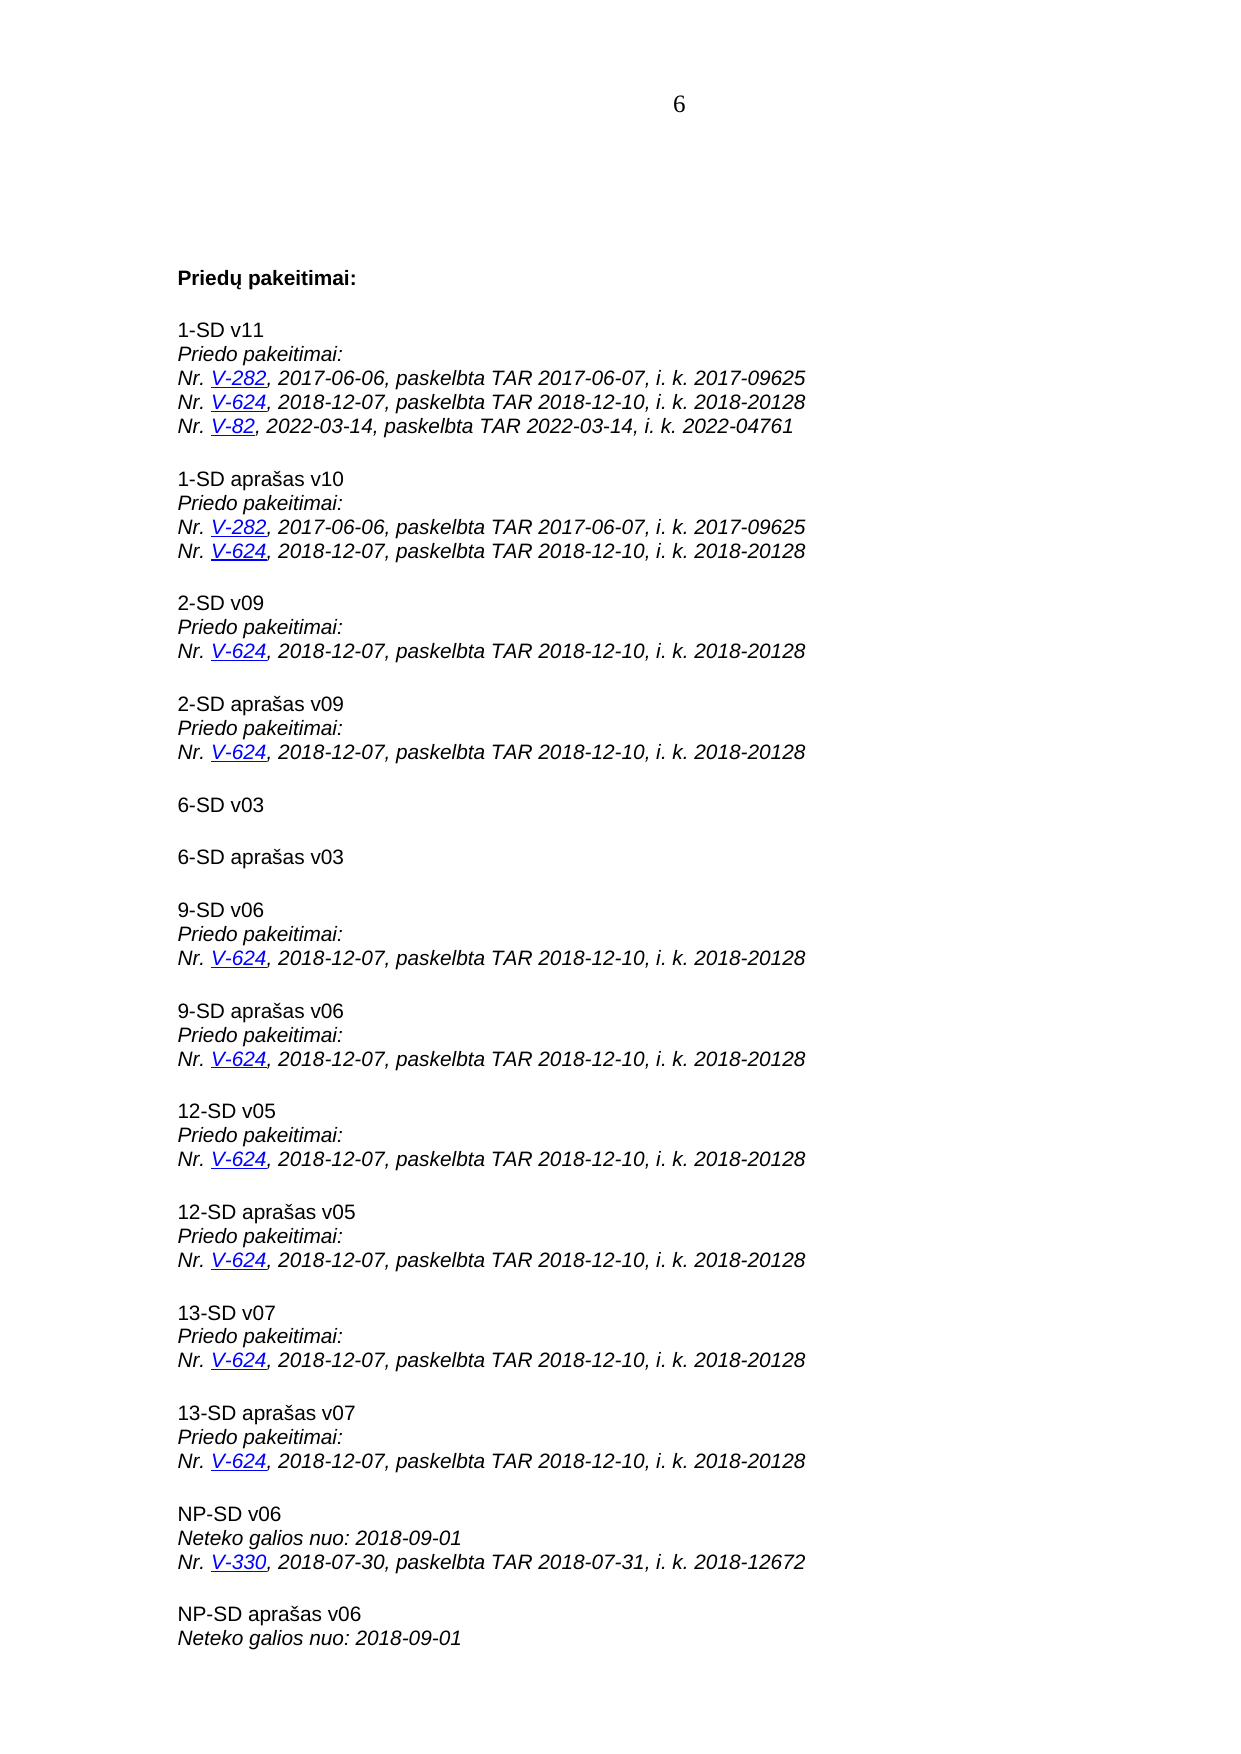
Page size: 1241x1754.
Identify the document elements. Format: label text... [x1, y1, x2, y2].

text Nr. V-624, 2018-12-07, paskelbta TAR 2018-12-10, i. k. 2018-20128 [177, 740, 1181, 764]
text 2-SD aprašas v09 [177, 692, 1181, 716]
text 9-SD aprašas v06 [177, 998, 1181, 1022]
text Priedo pakeitimai: [177, 342, 1181, 366]
text NP-SD aprašas v06 [177, 1602, 1181, 1626]
text Nr. V-624, 2018-12-07, paskelbta TAR 2018-12-10, i. k. 2018-20128 [177, 946, 1181, 970]
text 2-SD v09 [177, 591, 1181, 615]
text Neteko galios nuo: 2018-09-01 [177, 1526, 1181, 1549]
text 13-SD aprašas v07 [177, 1401, 1181, 1425]
text Neteko galios nuo: 2018-09-01 [177, 1626, 1181, 1650]
text 1-SD aprašas v10 [177, 467, 1181, 491]
text NP-SD v06 [177, 1502, 1181, 1526]
text Priedo pakeitimai: [177, 1324, 1181, 1348]
text Nr. V-624, 2018-12-07, paskelbta TAR 2018-12-10, i. k. 2018-20128 [177, 1348, 1181, 1372]
text Priedo pakeitimai: [177, 491, 1181, 514]
text Priedo pakeitimai: [177, 1123, 1181, 1147]
text Priedo pakeitimai: [177, 922, 1181, 946]
text Priedo pakeitimai: [177, 615, 1181, 639]
text Nr. V-624, 2018-12-07, paskelbta TAR 2018-12-10, i. k. 2018-20128 [177, 1147, 1181, 1171]
text Nr. V-624, 2018-12-07, paskelbta TAR 2018-12-10, i. k. 2018-20128 [177, 1046, 1181, 1070]
text Priedo pakeitimai: [177, 1022, 1181, 1046]
text 6-SD aprašas v03 [177, 845, 1181, 869]
text Nr. V-624, 2018-12-07, paskelbta TAR 2018-12-10, i. k. 2018-20128 [177, 1248, 1181, 1272]
text Priedo pakeitimai: [177, 1224, 1181, 1248]
text 12-SD aprašas v05 [177, 1200, 1181, 1224]
text 6-SD v03 [177, 792, 1181, 816]
text Priedo pakeitimai: [177, 1425, 1181, 1449]
text Nr. V-82, 2022-03-14, paskelbta TAR 2022-03-14, i. k. 2022-04761 [177, 414, 1181, 438]
text Nr. V-624, 2018-12-07, paskelbta TAR 2018-12-10, i. k. 2018-20128 [177, 639, 1181, 663]
text Nr. V-282, 2017-06-06, paskelbta TAR 2017-06-07, i. k. 2017-09625 [177, 366, 1181, 390]
text Nr. V-282, 2017-06-06, paskelbta TAR 2017-06-07, i. k. 2017-09625 [177, 514, 1181, 538]
text 13-SD v07 [177, 1300, 1181, 1324]
text Nr. V-624, 2018-12-07, paskelbta TAR 2018-12-10, i. k. 2018-20128 [177, 1449, 1181, 1473]
text 9-SD v06 [177, 898, 1181, 922]
text Nr. V-624, 2018-12-07, paskelbta TAR 2018-12-10, i. k. 2018-20128 [177, 538, 1181, 562]
text 12-SD v05 [177, 1099, 1181, 1123]
text Priedo pakeitimai: [177, 716, 1181, 740]
text 1-SD v11 [177, 318, 1181, 342]
text Nr. V-330, 2018-07-30, paskelbta TAR 2018-07-31, i. k. 2018-12672 [177, 1549, 1181, 1573]
text Nr. V-624, 2018-12-07, paskelbta TAR 2018-12-10, i. k. 2018-20128 [177, 390, 1181, 414]
text Priedų pakeitimai: [177, 265, 1181, 289]
